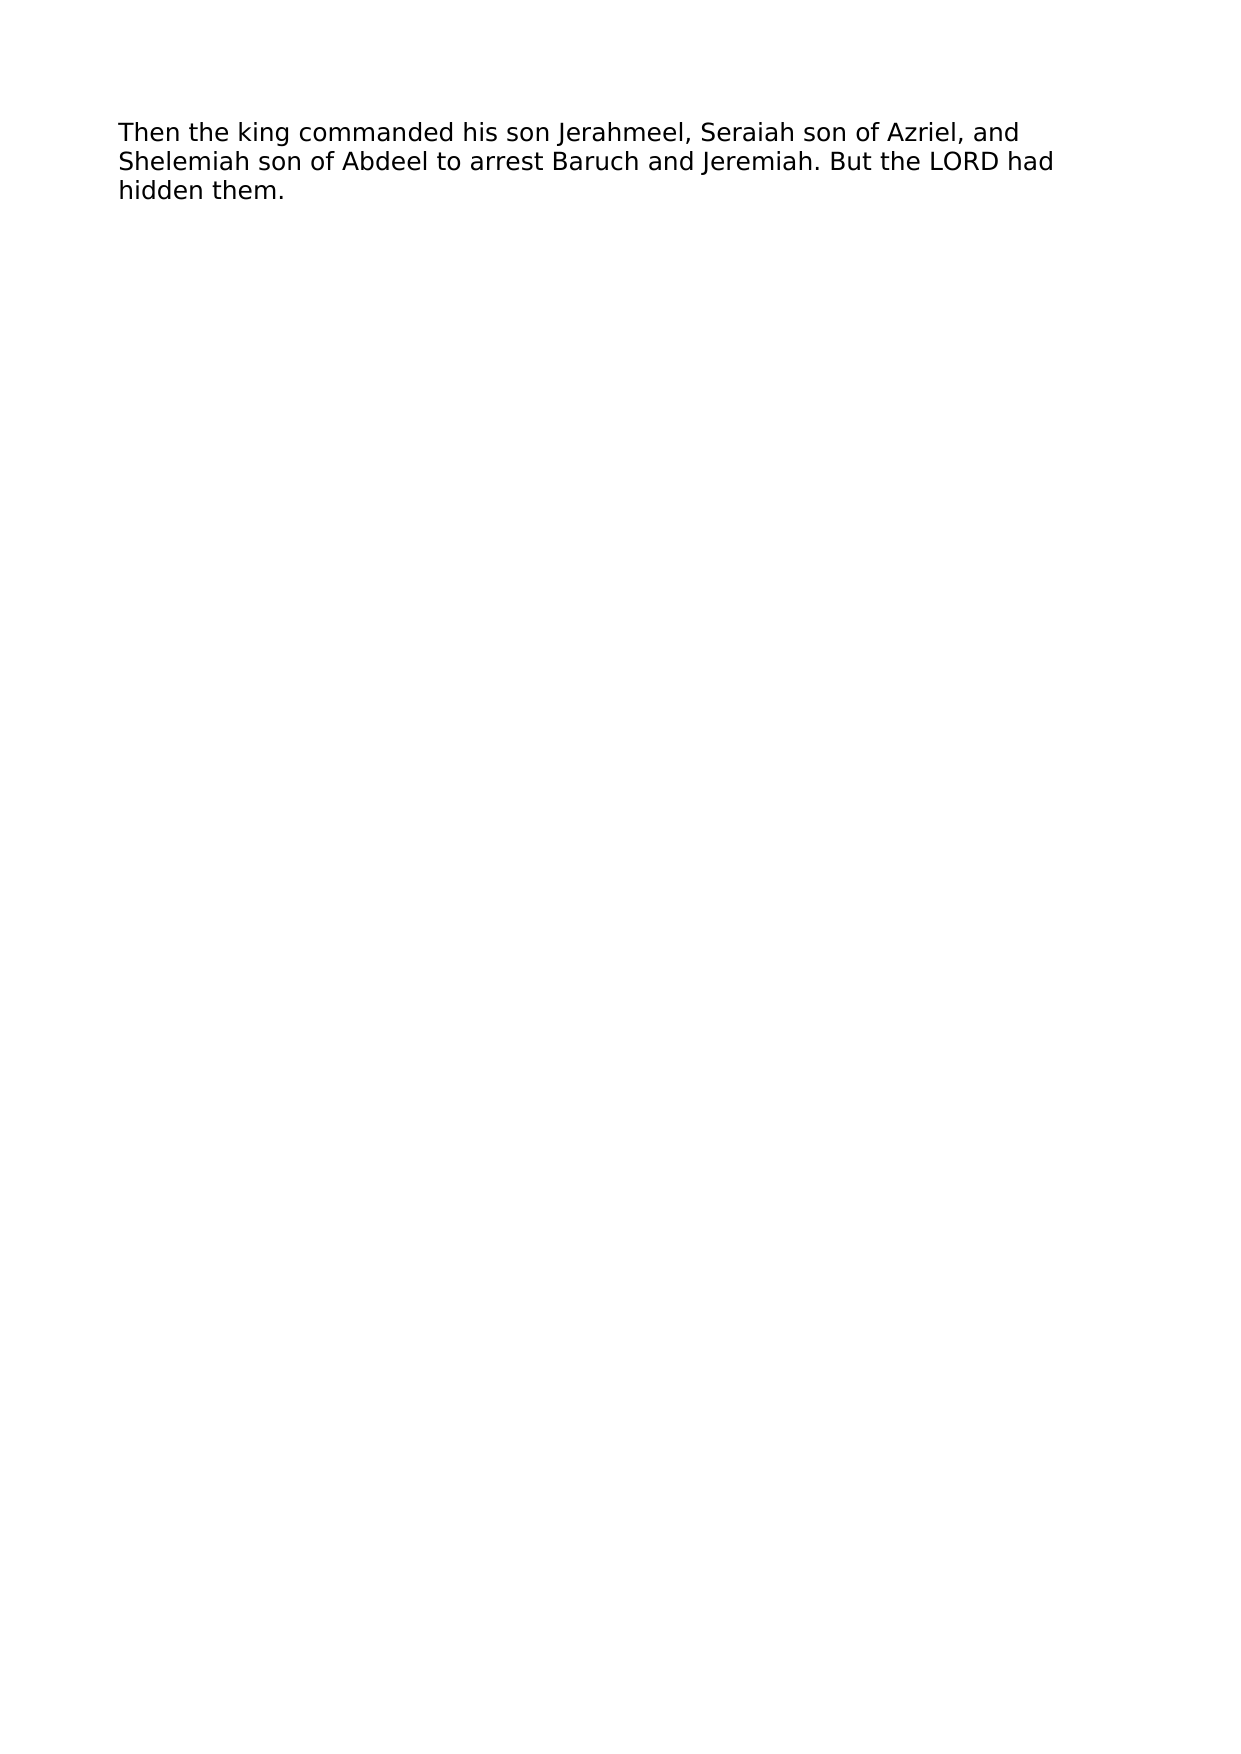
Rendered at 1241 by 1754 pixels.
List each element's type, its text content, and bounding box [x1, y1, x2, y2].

text Then the king commanded his son Jerahmeel, Seraiah son of Azriel, and Shelemiah son of Abdeel to arrest Baruch and Jeremiah. But the LORD had hidden them. [118, 118, 1122, 206]
